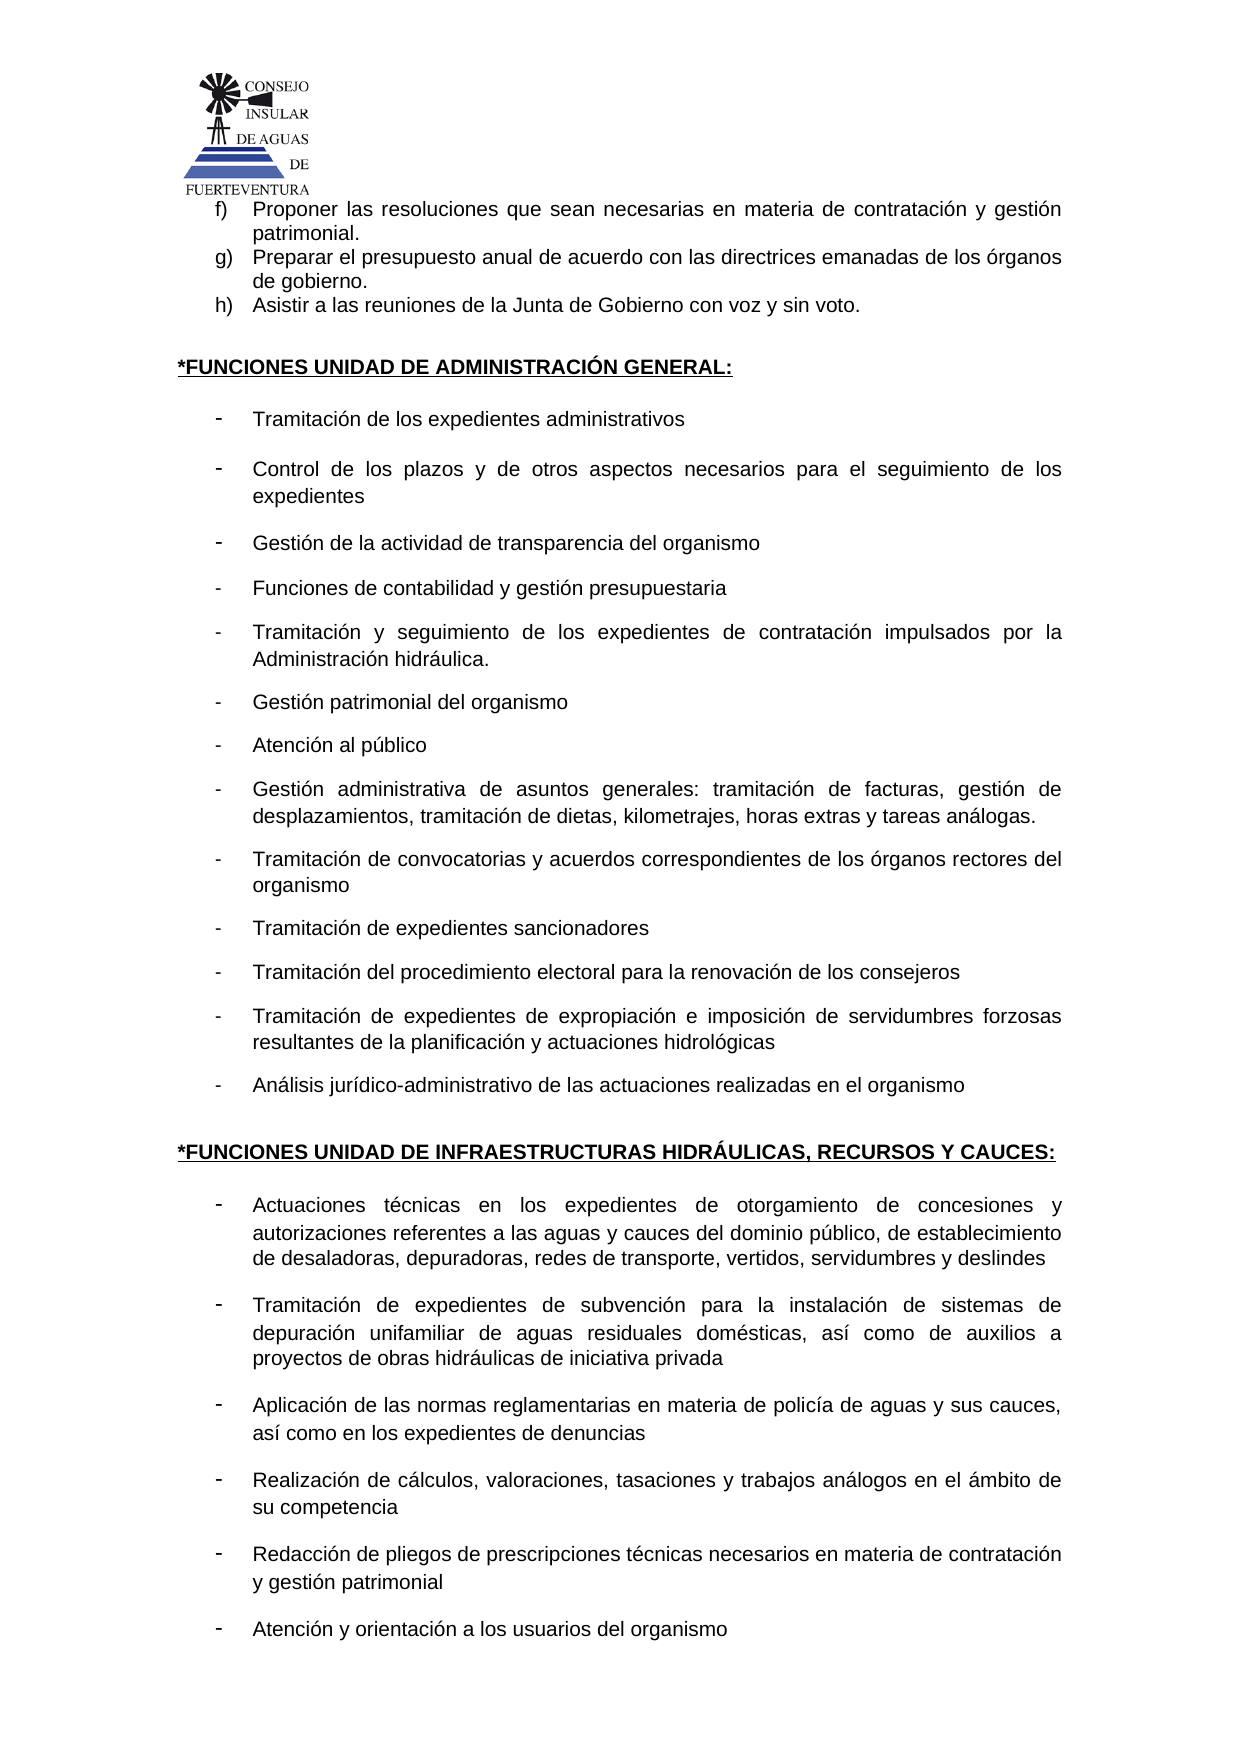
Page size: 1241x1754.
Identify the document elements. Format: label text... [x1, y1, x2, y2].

list Preparar el presupuesto anual de acuerdo con las directrices emanadas de los órganos de gobierno. [215, 244, 1063, 292]
list Tramitación de expedientes de subvención para la instalación de sistemas de depuración unifamiliar de aguas residuales domésticas, así como de auxilios a proyectos de obras hidráulicas de iniciativa privada [215, 1288, 1063, 1370]
text *FUNCIONES UNIDAD DE ADMINISTRACIÓN GENERAL: [177, 355, 1063, 379]
list Gestión patrimonial del organismo [215, 689, 1063, 714]
list Tramitación de expedientes sancionadores [215, 915, 1063, 941]
list Tramitación de los expedientes administrativos [215, 403, 1063, 433]
list Aplicación de las normas reglamentarias en materia de policía de aguas y sus cauces, así como en los expedientes de denuncias [215, 1388, 1063, 1444]
list Asistir a las reuniones de la Junta de Gobierno con voz y sin voto. [215, 292, 1063, 316]
list Proponer las resoluciones que sean necesarias en materia de contratación y gestión patrimonial. [215, 197, 1063, 244]
text *FUNCIONES UNIDAD DE INFRAESTRUCTURAS HIDRÁULICAS, RECURSOS Y CAUCES: [177, 1140, 1063, 1164]
list Atención y orientación a los usuarios del organismo [215, 1612, 1063, 1642]
list Tramitación del procedimiento electoral para la renovación de los consejeros [215, 959, 1063, 984]
list Realización de cálculos, valoraciones, tasaciones y trabajos análogos en el ámbito de su competencia [215, 1463, 1063, 1519]
list Tramitación y seguimiento de los expedientes de contratación impulsados por la Administración hidráulica. [215, 619, 1063, 671]
list Redacción de pliegos de prescripciones técnicas necesarios en materia de contratación y gestión patrimonial [215, 1537, 1063, 1593]
list Gestión administrativa de asuntos generales: tramitación de facturas, gestión de desplazamientos, tramitación de dietas, kilometrajes, horas extras y tareas análogas. [215, 777, 1063, 828]
list Funciones de contabilidad y gestión presupuestaria [215, 576, 1063, 601]
list Actuaciones técnicas en los expedientes de otorgamiento de concesiones y autorizaciones referentes a las aguas y cauces del dominio público, de establecimiento de desaladoras, depuradoras, redes de transporte, vertidos, servidumbres y deslindes [215, 1188, 1063, 1270]
list Gestión de la actividad de transparencia del organismo [215, 526, 1063, 557]
list Control de los plazos y de otros aspectos necesarios para el seguimiento de los expedientes [215, 452, 1063, 508]
list Análisis jurídico-administrativo de las actuaciones realizadas en el organismo [215, 1072, 1063, 1098]
list Atención al público [215, 733, 1063, 758]
list Tramitación de expedientes de expropiación e imposición de servidumbres forzosas resultantes de la planificación y actuaciones hidrológicas [215, 1003, 1063, 1054]
list Tramitación de convocatorias y acuerdos correspondientes de los órganos rectores del organismo [215, 846, 1063, 897]
